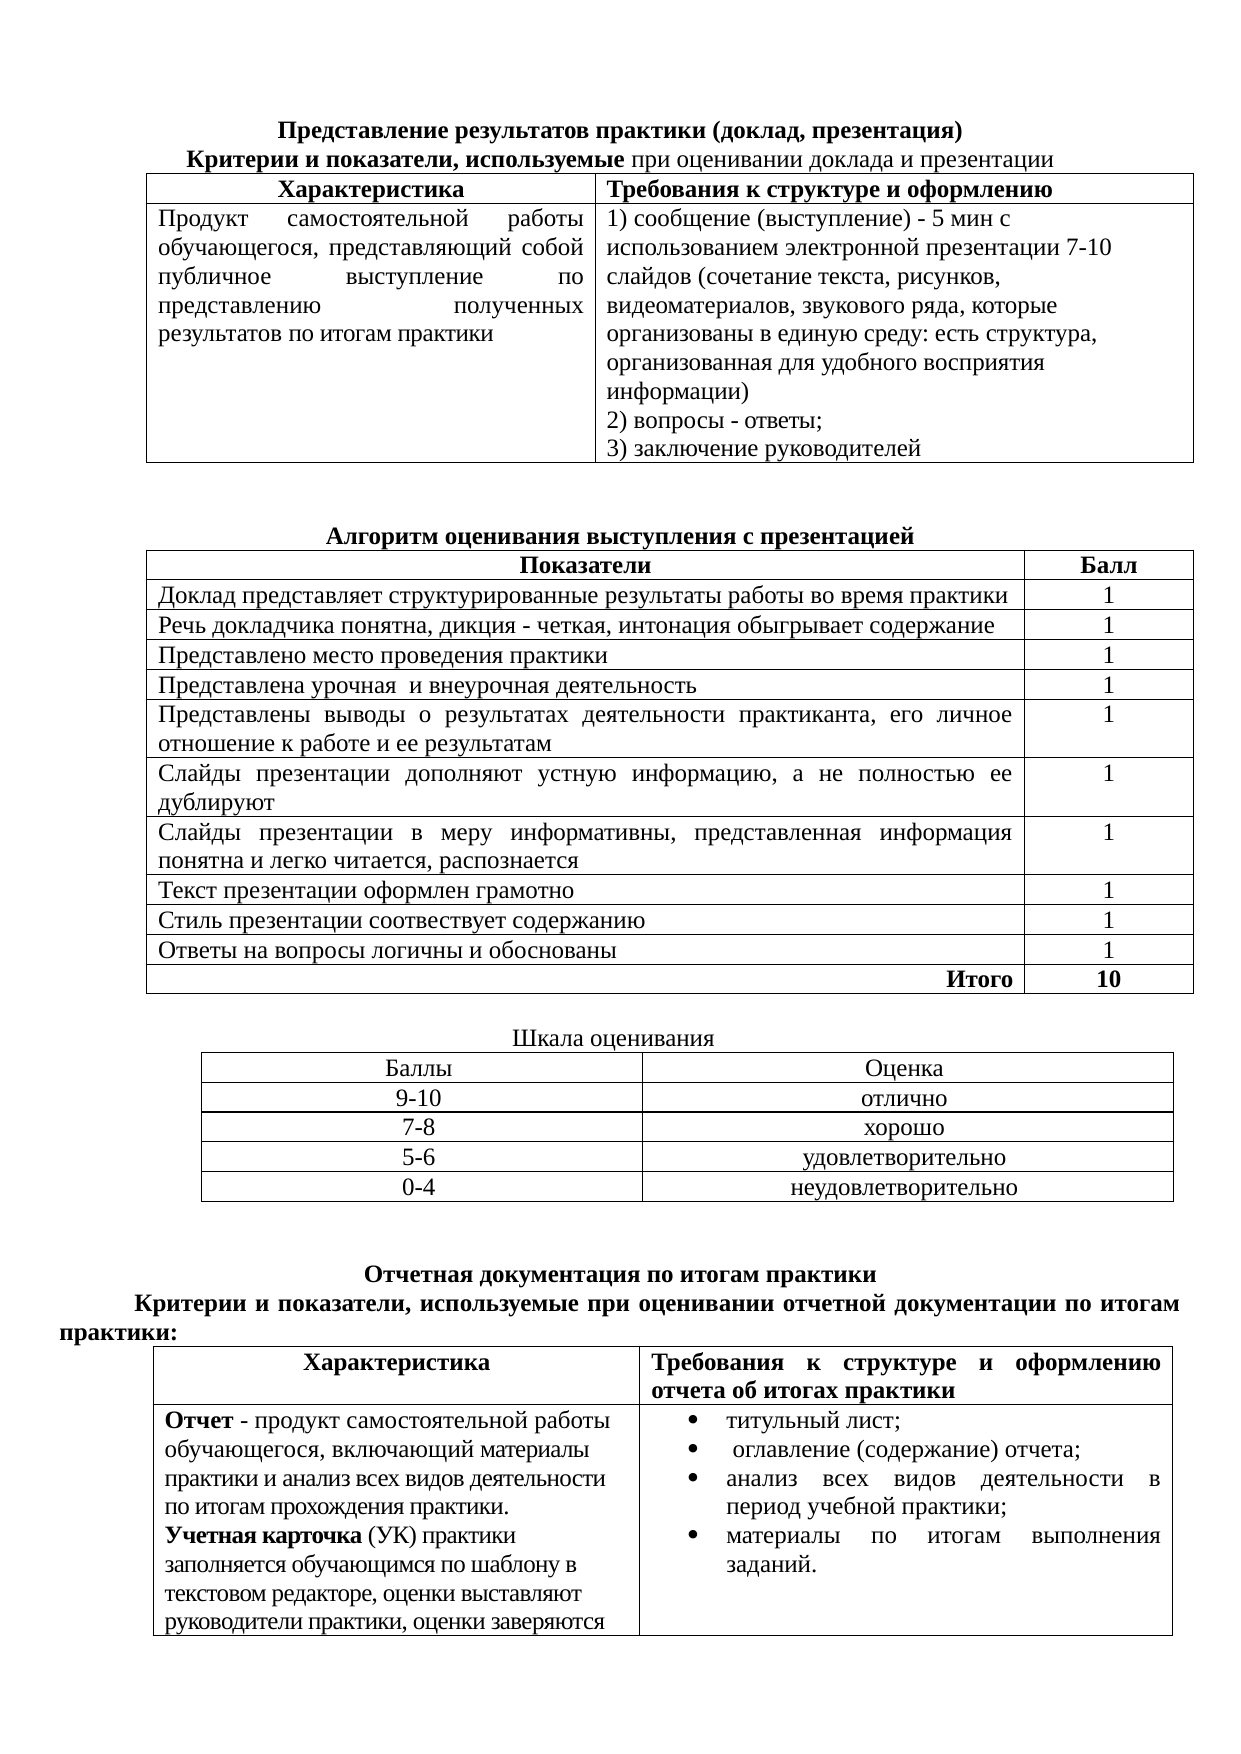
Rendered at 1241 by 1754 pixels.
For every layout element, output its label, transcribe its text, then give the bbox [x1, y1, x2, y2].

table_header Баллы [202, 1053, 642, 1082]
table_cell Итого [147, 965, 1024, 993]
table_cell Текст презентации оформлен грамотно [147, 875, 1024, 904]
table_cell 7-8 [202, 1113, 642, 1141]
table_cell 1 [1025, 640, 1193, 669]
table_header Требования к структуре и оформлению [596, 174, 1193, 202]
table_cell 1 [1025, 670, 1193, 698]
text Шкала оценивания [59, 1023, 1174, 1052]
table_header Оценка [643, 1053, 1173, 1082]
table_cell Речь докладчика понятна, дикция - четкая, интонация обыгрывает содержание [147, 610, 1024, 639]
table_cell 1 [1025, 610, 1193, 639]
text Критерии и показатели, используемые при оценивании доклада и презентации [59, 144, 1181, 173]
table_cell Продукт самостоятельной работы обучающегося, представляющий собой публичное выступление по представлению полученных результатов по итогам практики [147, 204, 595, 462]
table_cell 1 [1025, 935, 1193, 963]
table_cell Слайды презентации дополняют устную информацию, а не полностью ее дублируют [147, 758, 1024, 816]
table_cell Стиль презентации соотвествует содержанию [147, 905, 1024, 934]
text Представление результатов практики (доклад, презентация) [59, 115, 1181, 144]
table_cell 1 [1025, 700, 1193, 757]
table_cell 1 [1025, 875, 1193, 904]
table_header Характеристика [154, 1347, 639, 1404]
table_header Требования к структуре и оформлению отчета об итогах практики [640, 1347, 1172, 1404]
table_cell 1 [1025, 580, 1193, 609]
table_cell 9-10 [202, 1083, 642, 1111]
table_cell 1 [1025, 905, 1193, 934]
table_cell Представлена урочная и внеурочная деятельность [147, 670, 1024, 698]
table_cell удовлетворительно [643, 1142, 1173, 1171]
table_cell неудовлетворительно [643, 1172, 1173, 1201]
table_header Характеристика [147, 174, 595, 202]
table_cell Ответы на вопросы логичны и обоснованы [147, 935, 1024, 963]
table_cell 1) сообщение (выступление) - 5 мин с использованием электронной презентации 7-10 слайдов (сочетание текста, рисунков, видеоматериалов, звукового ряда, которые организованы в единую среду: есть структура, организованная для удобного восприятия информации) 2) вопросы - ответы; 3) заключение руководителей [596, 204, 1193, 462]
table_cell хорошо [643, 1113, 1173, 1141]
table_cell 10 [1025, 965, 1193, 993]
table_header Показатели [147, 551, 1024, 579]
table_cell отлично [643, 1083, 1173, 1111]
table_cell 5-6 [202, 1142, 642, 1171]
text Алгоритм оценивания выступления с презентацией [59, 521, 1181, 549]
table_header Балл [1025, 551, 1193, 579]
text Отчетная документация по итогам практики [59, 1259, 1181, 1288]
table_cell Представлены выводы о результатах деятельности практиканта, его личное отношение к работе и ее результатам [147, 700, 1024, 757]
table_cell Представлено место проведения практики [147, 640, 1024, 669]
table_cell 1 [1025, 758, 1193, 816]
table_cell Отчет - продукт самостоятельной работы обучающегося, включающий материалы практики и анализ всех видов деятельности по итогам прохождения практики. Учетная карточка (УК) практики заполняется обучающимся по шаблону в текстовом редакторе, оценки выставляют руководители практики, оценки заверяются [154, 1405, 639, 1635]
table_cell 0-4 [202, 1172, 642, 1201]
table_cell Доклад представляет структурированные результаты работы во время практики [147, 580, 1024, 609]
table_cell 1 [1025, 817, 1193, 874]
text Критерии и показатели, используемые при оценивании отчетной документации по итогам практики: [59, 1288, 1181, 1346]
table_cell титульный лист; оглавление (содержание) отчета; анализ всех видов деятельности в период учебной практики; материалы по итогам выполнения заданий. [640, 1405, 1172, 1635]
table_cell Слайды презентации в меру информативны, представленная информация понятна и легко читается, распознается [147, 817, 1024, 874]
